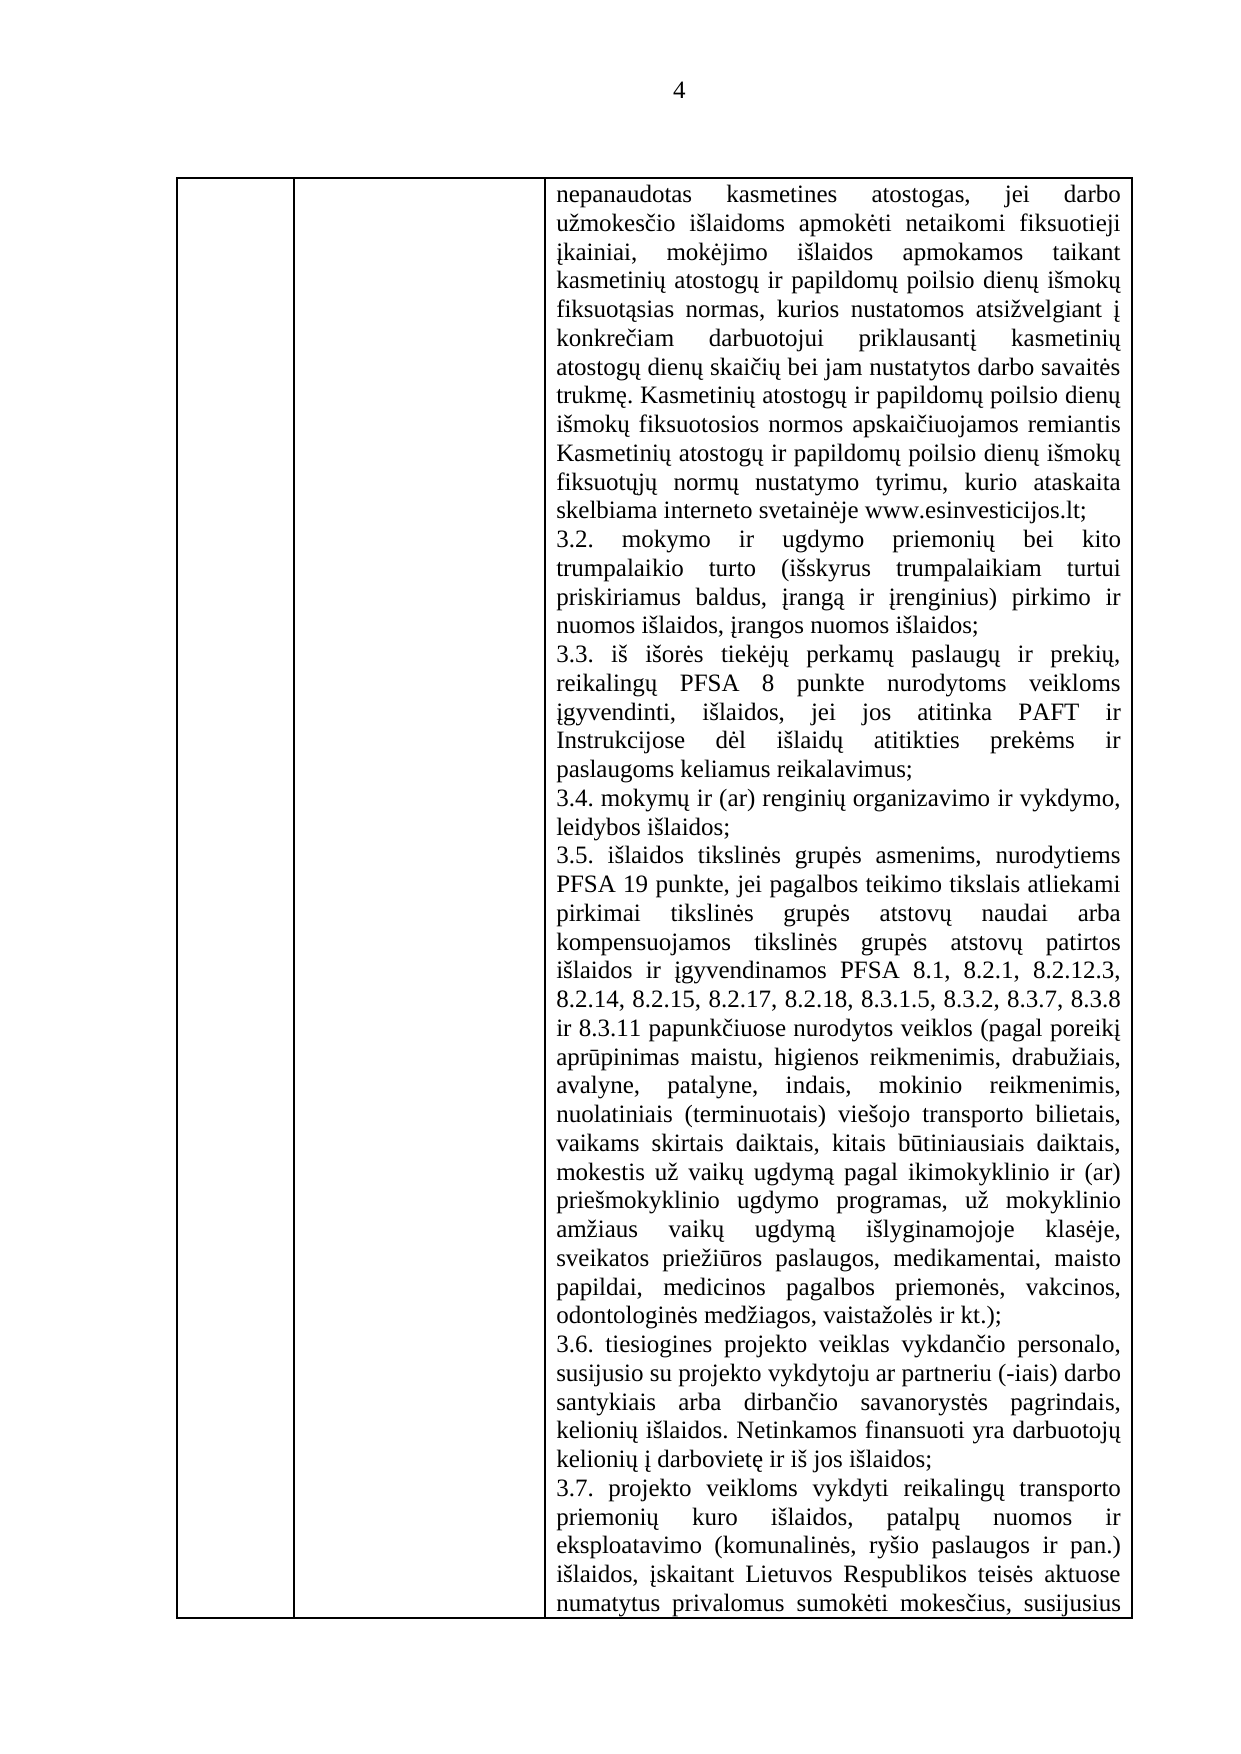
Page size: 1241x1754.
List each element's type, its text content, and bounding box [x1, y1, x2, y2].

table_header nepanaudotas kasmetines atostogas, jei darbo užmokesčio išlaidoms apmokėti netaikomi fiksuotieji įkainiai, mokėjimo išlaidos apmokamos taikant kasmetinių atostogų ir papildomų poilsio dienų išmokų fiksuotąsias normas, kurios nustatomos atsižvelgiant į konkrečiam darbuotojui priklausantį kasmetinių atostogų dienų skaičių bei jam nustatytos darbo savaitės trukmę. Kasmetinių atostogų ir papildomų poilsio dienų išmokų fiksuotosios normos apskaičiuojamos remiantis Kasmetinių atostogų ir papildomų poilsio dienų išmokų fiksuotųjų normų nustatymo tyrimu, kurio ataskaita skelbiama interneto svetainėje www.esinvesticijos.lt; 3.2. mokymo ir ugdymo priemonių bei kito trumpalaikio turto (išskyrus trumpalaikiam turtui priskiriamus baldus, įrangą ir įrenginius) pirkimo ir nuomos išlaidos, įrangos nuomos išlaidos; 3.3. iš išorės tiekėjų perkamų paslaugų ir prekių, reikalingų PFSA 8 punkte nurodytoms veikloms įgyvendinti, išlaidos, jei jos atitinka PAFT ir Instrukcijose dėl išlaidų atitikties prekėms ir paslaugoms keliamus reikalavimus; 3.4. mokymų ir (ar) renginių organizavimo ir vykdymo, leidybos išlaidos; 3.5. išlaidos tikslinės grupės asmenims, nurodytiems PFSA 19 punkte, jei pagalbos teikimo tikslais atliekami pirkimai tikslinės grupės atstovų naudai arba kompensuojamos tikslinės grupės atstovų patirtos išlaidos ir įgyvendinamos PFSA 8.1, 8.2.1, 8.2.12.3, 8.2.14, 8.2.15, 8.2.17, 8.2.18, 8.3.1.5, 8.3.2, 8.3.7, 8.3.8 ir 8.3.11 papunkčiuose nurodytos veiklos (pagal poreikį aprūpinimas maistu, higienos reikmenimis, drabužiais, avalyne, patalyne, indais, mokinio reikmenimis, nuolatiniais (terminuotais) viešojo transporto bilietais, vaikams skirtais daiktais, kitais būtiniausiais daiktais, mokestis už vaikų ugdymą pagal ikimokyklinio ir (ar) priešmokyklinio ugdymo programas, už mokyklinio amžiaus vaikų ugdymą išlyginamojoje klasėje, sveikatos priežiūros paslaugos, medikamentai, maisto papildai, medicinos pagalbos priemonės, vakcinos, odontologinės medžiagos, vaistažolės ir kt.); 3.6. tiesiogines projekto veiklas vykdančio personalo, susijusio su projekto vykdytoju ar partneriu (-iais) darbo santykiais arba dirbančio savanorystės pagrindais, kelionių išlaidos. Netinkamos finansuoti yra darbuotojų kelionių į darbovietę ir iš jos išlaidos; 3.7. projekto veikloms vykdyti reikalingų transporto priemonių kuro išlaidos, patalpų nuomos ir eksploatavimo (komunalinės, ryšio paslaugos ir pan.) išlaidos, įskaitant Lietuvos Respublikos teisės aktuose numatytus privalomus sumokėti mokesčius, susijusius [546, 179, 1131, 1617]
table_header [178, 179, 293, 1617]
table_header [295, 179, 544, 1617]
